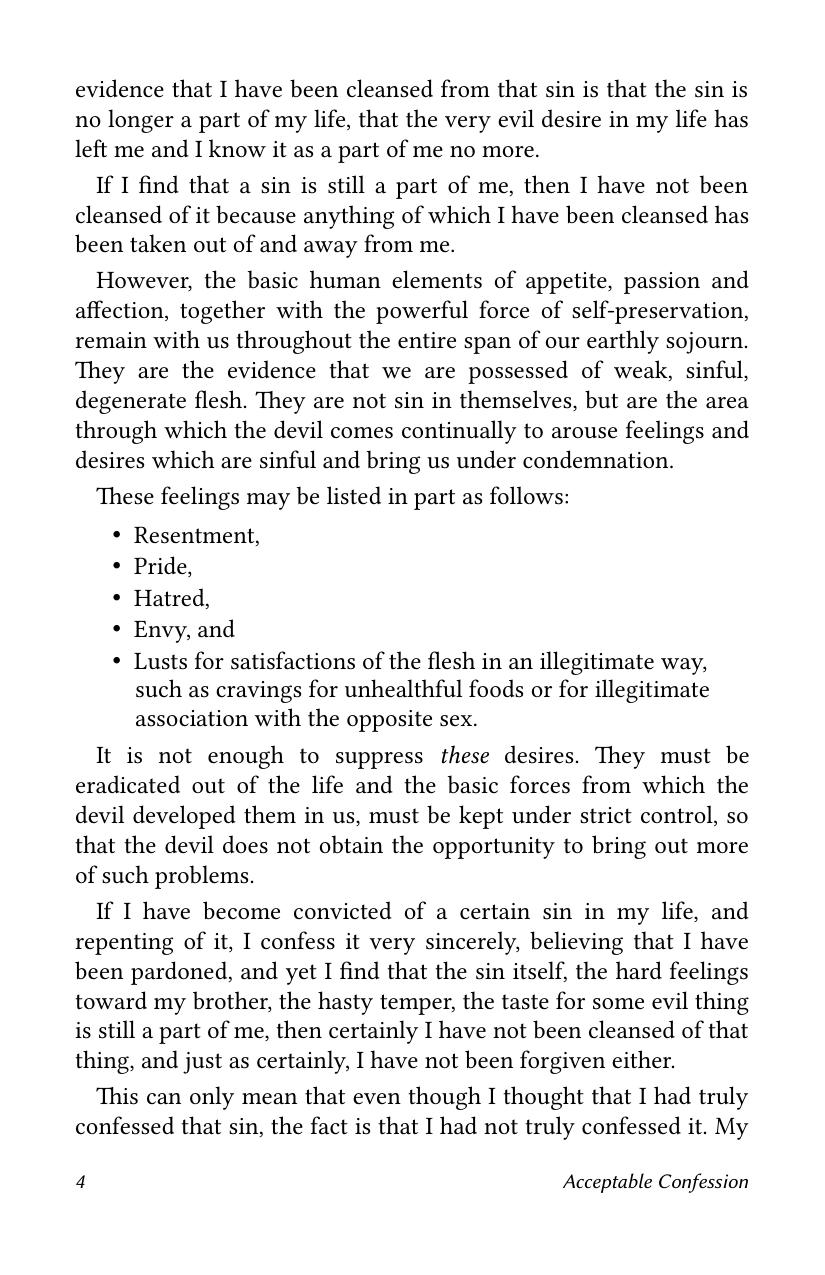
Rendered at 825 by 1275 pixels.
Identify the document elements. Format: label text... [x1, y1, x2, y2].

list Pride, [112, 552, 750, 581]
list Lusts for satisfactions of the flesh in an illegitimate way, such as cravings for unhealthful foods or for illegitimate association with the opposite sex. [112, 647, 750, 732]
text These feelings may be listed in part as follows: [75, 482, 750, 510]
text evidence that I have been cleansed from that sin is that the sin is no longer a part of my life, that the very evil desire in my life has left me and I know it as a part of me no more. [75, 75, 750, 163]
text It is not enough to suppress these desires. They must be eradicated out of the life and the basic forces from which the devil developed them in us, must be kept under strict control, so that the devil does not obtain the opportunity to bring out more of such problems. [75, 741, 750, 889]
text This can only mean that even though I thought that I had truly confessed that sin, the fact is that I had not truly confessed it. My [75, 1082, 750, 1141]
text If I have become convicted of a certain sin in my life, and repenting of it, I confess it very sincerely, believing that I have been pardoned, and yet I find that the sin itself, the hard feelings toward my brother, the hasty temper, the taste for some evil thing is still a part of me, then certainly I have not been cleansed of that thing, and just as certainly, I have not been forgiven either. [75, 897, 750, 1075]
text However, the basic human elements of appetite, passion and affection, together with the powerful force of self-preservation, remain with us throughout the entire span of our earthly sojourn. They are the evidence that we are possessed of weak, sinful, degenerate flesh. They are not sin in themselves, but are the area through which the devil comes continually to arouse feelings and desires which are sinful and bring us under condemnation. [75, 266, 750, 474]
list Hatred, [112, 584, 750, 612]
list Resentment, [112, 521, 750, 549]
list Envy, and [112, 615, 750, 644]
text If I find that a sin is still a part of me, then I have not been cleansed of it because anything of which I have been cleansed has been taken out of and away from me. [75, 171, 750, 259]
